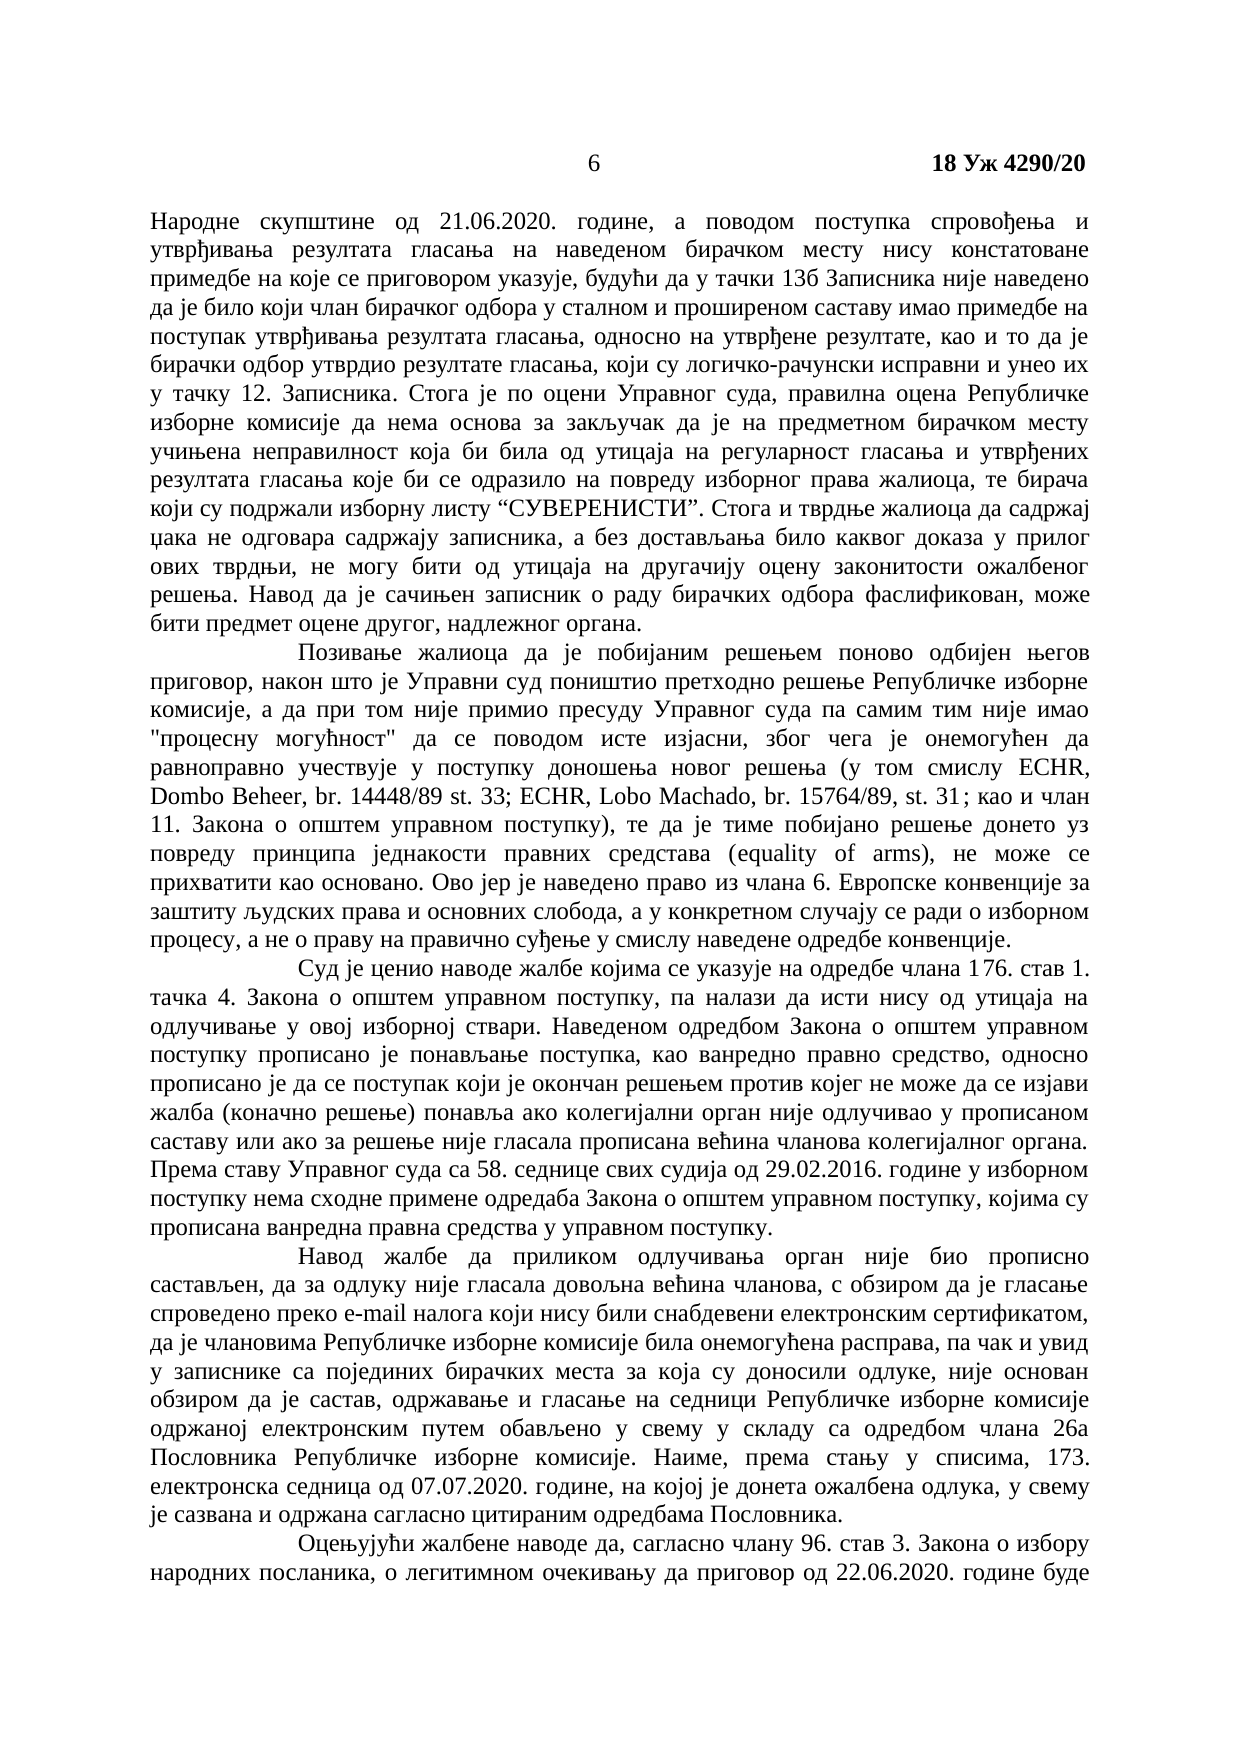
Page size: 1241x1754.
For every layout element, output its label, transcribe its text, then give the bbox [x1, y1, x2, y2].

text Навод жалбе да приликом одлучивања орган није био прописно састављен, да за одлуку није гласала довољна већина чланова, с обзиром да је гласање спроведено преко e-mail налога који нису били снабдевени електронским сертификатом, да је члановима Републичке изборне комисије била онемогућена расправа, па чак и увид у записнике са појединих бирачких места за која су доносили одлуке, није основан обзиром да је састав, одржавање и гласање на седници Републичке изборне комисије одржаној електронским путем обављено у свему у складу са одредбом члана 26а Пословника Републичке изборне комисије. Наиме, према стању у списима, 173. електронска седница од 07.07.2020. године, на којој је донета ожалбена одлука, у свему је сазвана и одржана сагласно цитираним одредбама Пословника. [150, 1241, 1090, 1528]
text Суд је ценио наводе жалбе којима се указује на одредбе члана 176. став 1. тачка 4. Закона о општем управном поступку, па налази да исти нису од утицаја на одлучивање у овој изборној ствари. Наведеном одредбом Закона о општем управном поступку прописано је понављање поступка, као ванредно правно средство, односно прописано је да се поступак који је окончан решењем против којег не може да се изјави жалба (коначно решење) понавља ако колегијални орган није одлучивао у прописаном саставу или ако за решење није гласала прописана већина чланова колегијалног органа. Према ставу Управног суда са 58. седнице свих судија од 29.02.2016. године у изборном поступку нема сходне примене одредаба Закона о општем управном поступку, којима су прописана ванредна правна средства у управном поступку. [150, 953, 1090, 1241]
text Позивање жалиоца да је побијаним решењем поново одбијен његов приговор, након што је Управни суд поништио претходно решење Републичке изборне комисије, а да при том није примио пресуду Управног суда па самим тим није имао "процесну могућност" да се поводом исте изјасни, због чега је онемогућен да равноправно учествује у поступку доношења новог решења (у том смислу ECHR, Dombo Beheer, br. 14448/89 st. 33; ECHR, Lobo Machado, br. 15764/89, st. 31; као и члан 11. Закона о општем управном поступку), те да је тиме побијано решење донето уз повреду принципа једнакости правних средстава (equality of arms), не може се прихватити као основано. Ово јер је наведено право из члана 6. Европске конвенције за заштиту људских права и основних слобода, а у конкретном случају се ради о изборном процесу, а не о праву на правично суђење у смислу наведене одредбе конвенције. [150, 637, 1090, 953]
text Народне скупштине од 21.06.2020. године, а поводом поступка спровођења и утврђивања резултата гласања на наведеном бирачком месту нису констатоване примедбе на које се приговором указује, будући да у тачки 13б Записника није наведено да је било који члан бирачког одбора у сталном и проширеном саставу имао примедбе на поступак утврђивања резултата гласања, односно на утврђене резултате, као и то да је бирачки одбор утврдио резултате гласања, који су логичко-рачунски исправни и унео их у тачку 12. Записника. Стога је по оцени Управног суда, правилна оцена Републичке изборне комисије да нема основа за закључак да је на предметном бирачком месту учињена неправилност која би била од утицаја на регуларност гласања и утврђених резултата гласања које би се одразило на повреду изборног права жалиоца, те бирача који су подржали изборну листу “СУВЕРЕНИСТИ”. Стога и тврдње жалиоца да садржај џака не одговара садржају записника, а без достављања било каквог доказа у прилог ових тврдњи, не могу бити од утицаја на другачију оцену законитости ожалбеног решења. Навод да је сачињен записник о раду бирачких одбора фаслификован, може бити предмет оцене другог, надлежног органа. [150, 206, 1090, 637]
text Оцењујући жалбене наводе да, сагласно члану 96. став 3. Закона о избору народних посланика, о легитимном очекивању да приговор од 22.06.2020. године буде [150, 1528, 1090, 1586]
